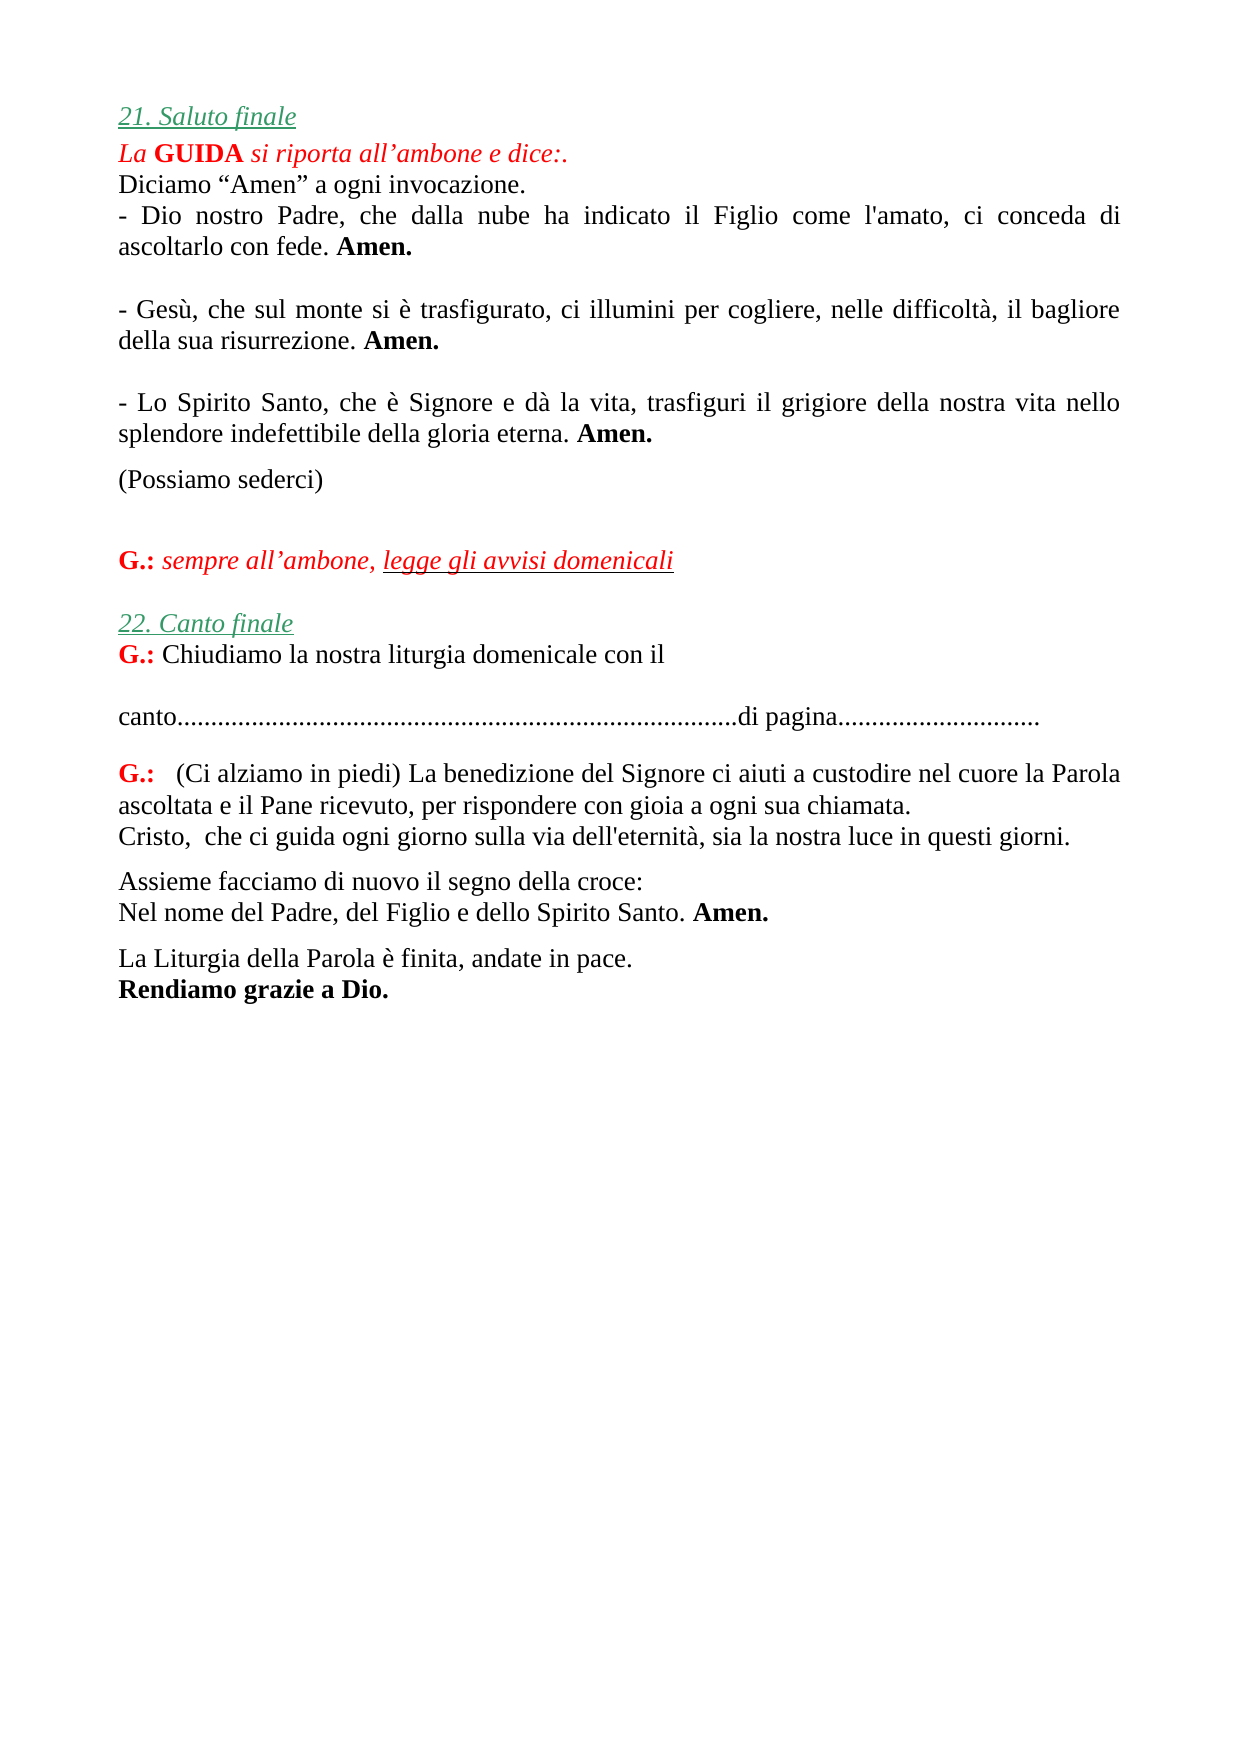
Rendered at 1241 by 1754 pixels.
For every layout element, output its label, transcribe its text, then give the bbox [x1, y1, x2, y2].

text canto...................................................................................di pagina.............................. [118, 700, 1122, 731]
text La GUIDA si riporta all’ambone e dice:. [118, 137, 1122, 168]
text Cristo, che ci guida ogni giorno sulla via dell'eternità, sia la nostra luce in questi giorni. [118, 820, 1122, 851]
text (Possiamo sederci) [118, 463, 1122, 494]
text Assieme facciamo di nuovo il segno della croce: [118, 865, 1122, 897]
text Diciamo “Amen” a ogni invocazione. [118, 168, 1122, 199]
text La Liturgia della Parola è finita, andate in pace. [118, 942, 1122, 973]
text 21. Saluto finale [118, 100, 1122, 131]
text - Lo Spirito Santo, che è Signore e dà la vita, trasfiguri il grigiore della nostra vita nello splendore indefettibile della gloria eterna. Amen. [118, 386, 1122, 448]
text 22. Canto finale [118, 607, 1122, 638]
text - Dio nostro Padre, che dalla nube ha indicato il Figlio come l'amato, ci conceda di ascoltarlo con fede. Amen. [118, 199, 1122, 262]
text - Gesù, che sul monte si è trasfigurato, ci illumini per cogliere, nelle difficoltà, il bagliore della sua risurrezione. Amen. [118, 293, 1122, 355]
text G.: (Ci alziamo in piedi) La benedizione del Signore ci aiuti a custodire nel cuore la Parola ascoltata e il Pane ricevuto, per rispondere con gioia a ogni sua chiamata. [118, 758, 1122, 820]
text Nel nome del Padre, del Figlio e dello Spirito Santo. Amen. [118, 897, 1122, 928]
text G.: sempre all’ambone, legge gli avvisi domenicali [118, 544, 1122, 576]
text Rendiamo grazie a Dio. [118, 973, 1122, 1004]
text G.: Chiudiamo la nostra liturgia domenicale con il [118, 638, 1122, 669]
